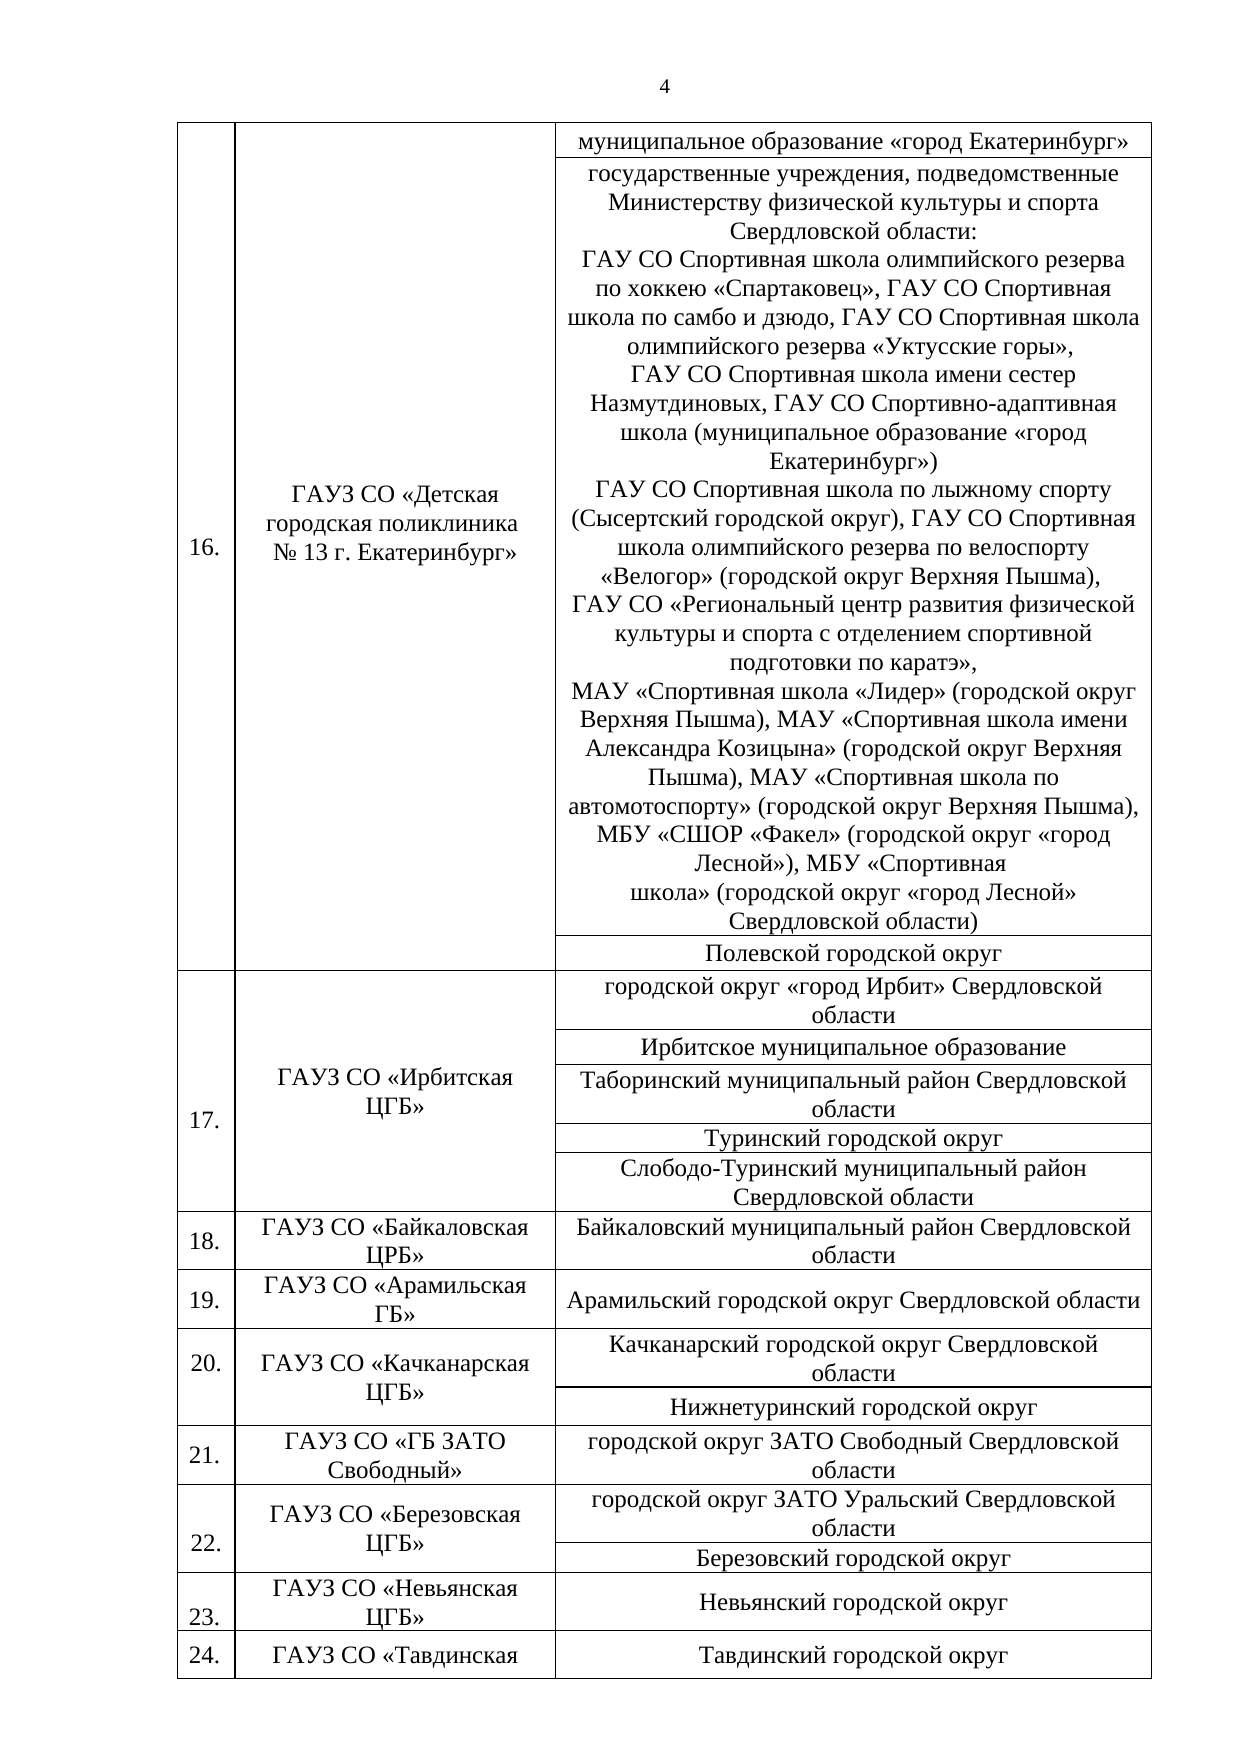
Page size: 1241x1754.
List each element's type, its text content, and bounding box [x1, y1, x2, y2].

table_cell ГАУЗ СО «Тавдинская [236, 1631, 555, 1677]
table_cell 22. [178, 1485, 234, 1572]
table_cell 24. [178, 1631, 234, 1677]
table_cell ГАУЗ СО «Байкаловская ЦРБ» [236, 1212, 555, 1269]
table_cell ГАУЗ СО «Детская городская поликлиника № 13 г. Екатеринбург» [236, 123, 555, 970]
table_cell Байкаловский муниципальный район Свердловской области [556, 1212, 1151, 1269]
table_cell Ирбитское муниципальное образование [556, 1030, 1151, 1064]
table_cell Слободо-Туринский муниципальный район Свердловской области [556, 1153, 1151, 1211]
table_cell 20. [178, 1329, 234, 1425]
table_cell Нижнетуринский городской округ [556, 1388, 1151, 1425]
table_cell Арамильский городской округ Свердловской области [556, 1270, 1151, 1328]
table_cell государственные учреждения, подведомственные Министерству физической культуры и спорта Свердловской области: ГАУ СО Спортивная школа олимпийского резерва по хоккею «Спартаковец», ГАУ СО Спортивная школа по самбо и дзюдо, ГАУ СО Спортивная школа олимпийского резерва «Уктусские горы», ГАУ СО Спортивная школа имени сестер Назмутдиновых, ГАУ СО Спортивно-адаптивная школа (муниципальное образование «город Екатеринбург») ГАУ СО Спортивная школа по лыжному спорту (Сысертский городской округ), ГАУ СО Спортивная школа олимпийского резерва по велоспорту «Велогор» (городской округ Верхняя Пышма), ГАУ СО «Региональный центр развития физической культуры и спорта с отделением спортивной подготовки по каратэ», МАУ «Спортивная школа «Лидер» (городской округ Верхняя Пышма), МАУ «Спортивная школа имени Александра Козицына» (городской округ Верхняя Пышма), МАУ «Спортивная школа по автомотоспорту» (городской округ Верхняя Пышма), МБУ «СШОР «Факел» (городской округ «город Лесной»), МБУ «Спортивная школа» (городской округ «город Лесной» Свердловской области) [556, 158, 1151, 934]
table_cell городской округ «город Ирбит» Свердловской области [556, 971, 1151, 1028]
table_cell ГАУЗ СО «Невьянская ЦГБ» [236, 1573, 555, 1630]
table_cell городской округ ЗАТО Уральский Свердловской области [556, 1485, 1151, 1542]
table_cell 16. [178, 123, 234, 970]
table_cell муниципальное образование «город Екатеринбург» [556, 123, 1151, 157]
table_cell ГАУЗ СО «Березовская ЦГБ» [236, 1485, 555, 1572]
table_cell 21. [178, 1426, 234, 1483]
table_cell ГАУЗ СО «Арамильская ГБ» [236, 1270, 555, 1328]
table_cell Полевской городской округ [556, 936, 1151, 970]
table_cell Березовский городской округ [556, 1543, 1151, 1572]
table_cell 17. [178, 971, 234, 1211]
table_cell 19. [178, 1270, 234, 1328]
table_cell ГАУЗ СО «Качканарская ЦГБ» [236, 1329, 555, 1425]
table_cell 18. [178, 1212, 234, 1269]
table_cell ГАУЗ СО «Ирбитская ЦГБ» [236, 971, 555, 1211]
table_cell Туринский городской округ [556, 1124, 1151, 1152]
table_cell ГАУЗ СО «ГБ ЗАТО Свободный» [236, 1426, 555, 1483]
table_cell Качканарский городской округ Свердловской области [556, 1329, 1151, 1386]
table_cell Невьянский городской округ [556, 1573, 1151, 1630]
table_cell 23. [178, 1573, 234, 1630]
table_cell Тавдинский городской округ [556, 1631, 1151, 1677]
table_cell городской округ ЗАТО Свободный Свердловской области [556, 1426, 1151, 1483]
table_cell Таборинский муниципальный район Свердловской области [556, 1065, 1151, 1122]
